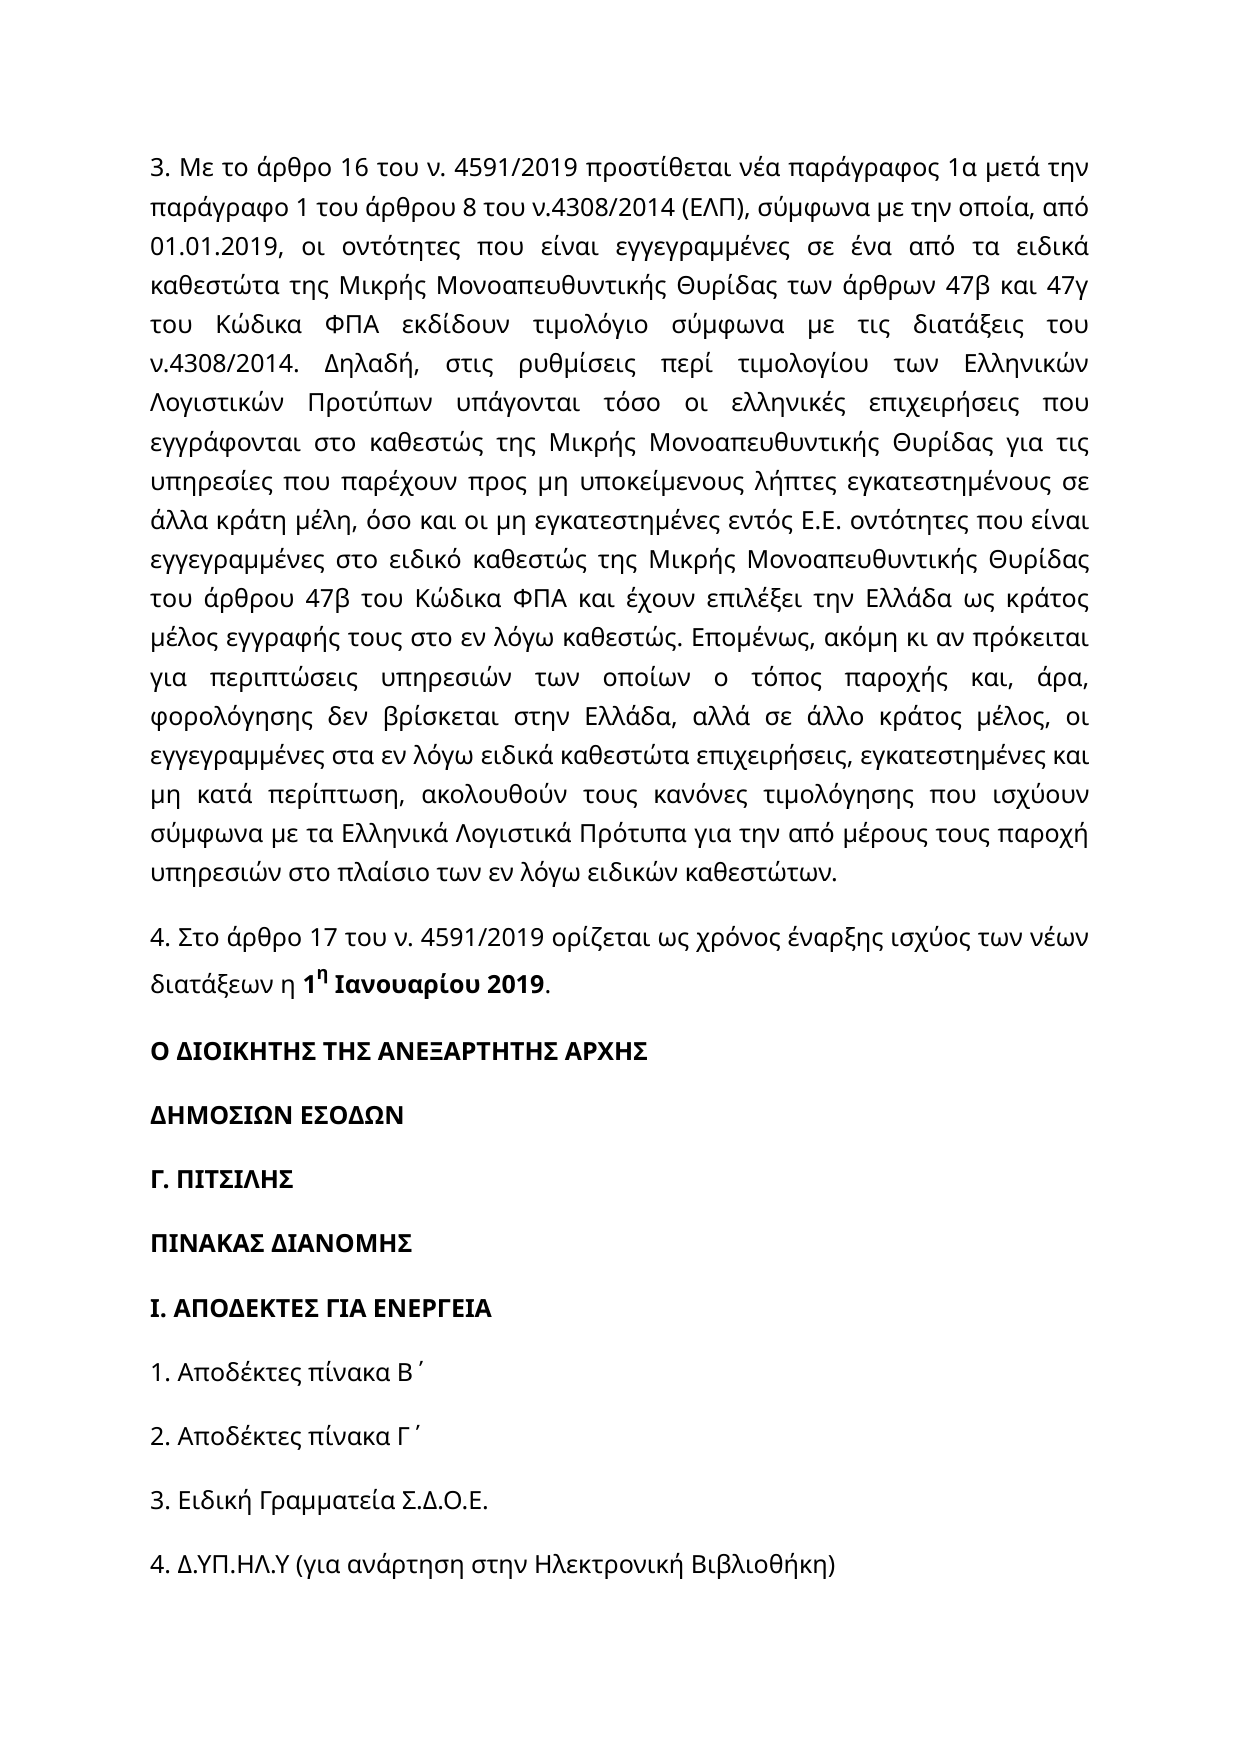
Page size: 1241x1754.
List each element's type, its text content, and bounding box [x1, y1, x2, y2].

text 2. Αποδέκτες πίνακα Γ΄ [150, 1418, 1090, 1453]
text ΔΗΜΟΣΙΩΝ ΕΣΟΔΩΝ [150, 1098, 1090, 1132]
text Ι. ΑΠΟΔΕΚΤΕΣ ΓΙΑ ΕΝΕΡΓΕΙΑ [150, 1290, 1090, 1324]
text 3. Με το άρθρο 16 του ν. 4591/2019 προστίθεται νέα παράγραφος 1α μετά την παράγραφο 1 του άρθρου 8 του ν.4308/2014 (ΕΛΠ), σύμφωνα με την οποία, από 01.01.2019, οι οντότητες που είναι εγγεγραμμένες σε ένα από τα ειδικά καθεστώτα της Μικρής Μονοαπευθυντικής Θυρίδας των άρθρων 47β και 47γ του Kώδικα ΦΠΑ εκδίδουν τιμολόγιο σύμφωνα με τις διατάξεις του ν.4308/2014. Δηλαδή, στις ρυθμίσεις περί τιμολογίου των Ελληνικών Λογιστικών Προτύπων υπάγονται τόσο οι ελληνικές επιχειρήσεις που εγγράφονται στο καθεστώς της Μικρής Μονοαπευθυντικής Θυρίδας για τις υπηρεσίες που παρέχουν προς μη υποκείμενους λήπτες εγκατεστημένους σε άλλα κράτη μέλη, όσο και οι μη εγκατεστημένες εντός Ε.Ε. οντότητες που είναι εγγεγραμμένες στο ειδικό καθεστώς της Μικρής Μονοαπευθυντικής Θυρίδας του άρθρου 47β του Κώδικα ΦΠΑ και έχουν επιλέξει την Ελλάδα ως κράτος μέλος εγγραφής τους στο εν λόγω καθεστώς. Επομένως, ακόμη κι αν πρόκειται για περιπτώσεις υπηρεσιών των οποίων ο τόπος παροχής και, άρα, φορολόγησης δεν βρίσκεται στην Ελλάδα, αλλά σε άλλο κράτος μέλος, οι εγγεγραμμένες στα εν λόγω ειδικά καθεστώτα επιχειρήσεις, εγκατεστημένες και μη κατά περίπτωση, ακολουθούν τους κανόνες τιμολόγησης που ισχύουν σύμφωνα με τα Ελληνικά Λογιστικά Πρότυπα για την από μέρους τους παροχή υπηρεσιών στο πλαίσιο των εν λόγω ειδικών καθεστώτων. [150, 150, 1090, 889]
text Ο ΔΙΟΙΚΗΤΗΣ ΤΗΣ ΑΝΕΞΑΡΤΗΤΗΣ ΑΡΧΗΣ [150, 1033, 1090, 1068]
text ΠΙΝΑΚΑΣ ΔΙΑΝΟΜΗΣ [150, 1226, 1090, 1260]
text 3. Ειδική Γραμματεία Σ.Δ.Ο.Ε. [150, 1483, 1090, 1517]
text 4. Στο άρθρο 17 του ν. 4591/2019 ορίζεται ως χρόνος έναρξης ισχύος των νέων διατάξεων η 1η Ιανουαρίου 2019. [150, 919, 1090, 1002]
text Γ. ΠΙΤΣΙΛΗΣ [150, 1162, 1090, 1196]
text 4. Δ.ΥΠ.ΗΛ.Υ (για ανάρτηση στην Ηλεκτρονική Βιβλιοθήκη) [150, 1547, 1090, 1581]
text 1. Αποδέκτες πίνακα Β΄ [150, 1354, 1090, 1388]
